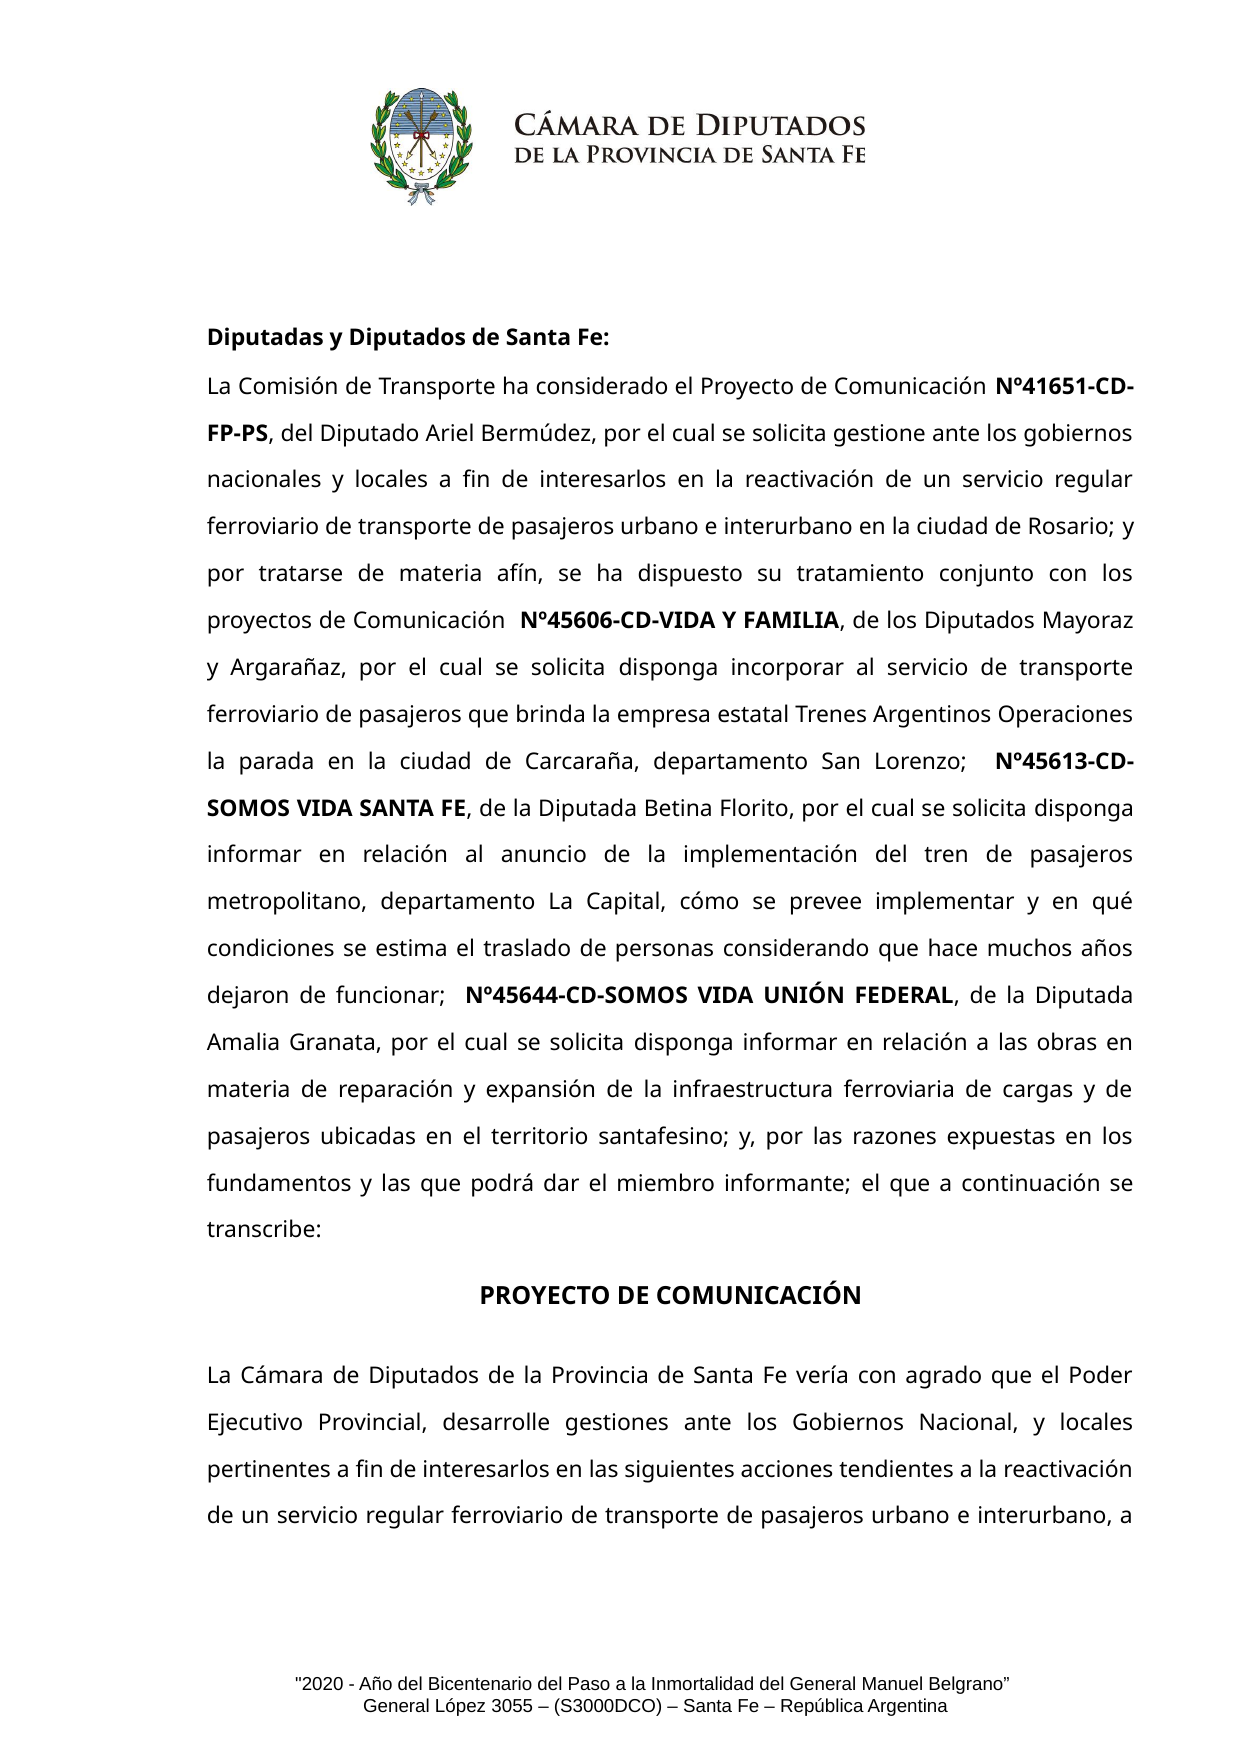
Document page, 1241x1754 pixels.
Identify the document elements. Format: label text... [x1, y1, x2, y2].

picture [370, 88, 866, 210]
text La Cámara de Diputados de la Provincia de Santa Fe vería con agrado que el Poder Ejecutivo Provincial, desarrolle gestiones ante los Gobiernos Nacional, y locales pertinentes a fin de interesarlos en las siguientes acciones tendientes a la reactivación de un servicio regular ferroviario de transporte de pasajeros urbano e interurbano, a [207, 1359, 1134, 1531]
text PROYECTO DE COMUNICACIÓN [207, 1278, 1134, 1312]
text La Comisión de Transporte ha considerado el Proyecto de Comunicación Nº41651-CD-FP-PS, del Diputado Ariel Bermúdez, por el cual se solicita gestione ante los gobiernos nacionales y locales a fin de interesarlos en la reactivación de un servicio regular ferroviario de transporte de pasajeros urbano e interurbano en la ciudad de Rosario; y por tratarse de materia afín, se ha dispuesto su tratamiento conjunto con los proyectos de Comunicación Nº45606-CD-VIDA Y FAMILIA, de los Diputados Mayoraz y Argarañaz, por el cual se solicita disponga incorporar al servicio de transporte ferroviario de pasajeros que brinda la empresa estatal Trenes Argentinos Operaciones la parada en la ciudad de Carcaraña, departamento San Lorenzo; Nº45613-CD-SOMOS VIDA SANTA FE, de la Diputada Betina Florito, por el cual se solicita disponga informar en relación al anuncio de la implementación del tren de pasajeros metropolitano, departamento La Capital, cómo se prevee implementar y en qué condiciones se estima el traslado de personas considerando que hace muchos años dejaron de funcionar; Nº45644-CD-SOMOS VIDA UNIÓN FEDERAL, de la Diputada Amalia Granata, por el cual se solicita disponga informar en relación a las obras en materia de reparación y expansión de la infraestructura ferroviaria de cargas y de pasajeros ubicadas en el territorio santafesino; y, por las razones expuestas en los fundamentos y las que podrá dar el miembro informante; el que a continuación se transcribe: [207, 369, 1134, 1244]
text Diputadas y Diputados de Santa Fe: [207, 321, 1134, 352]
